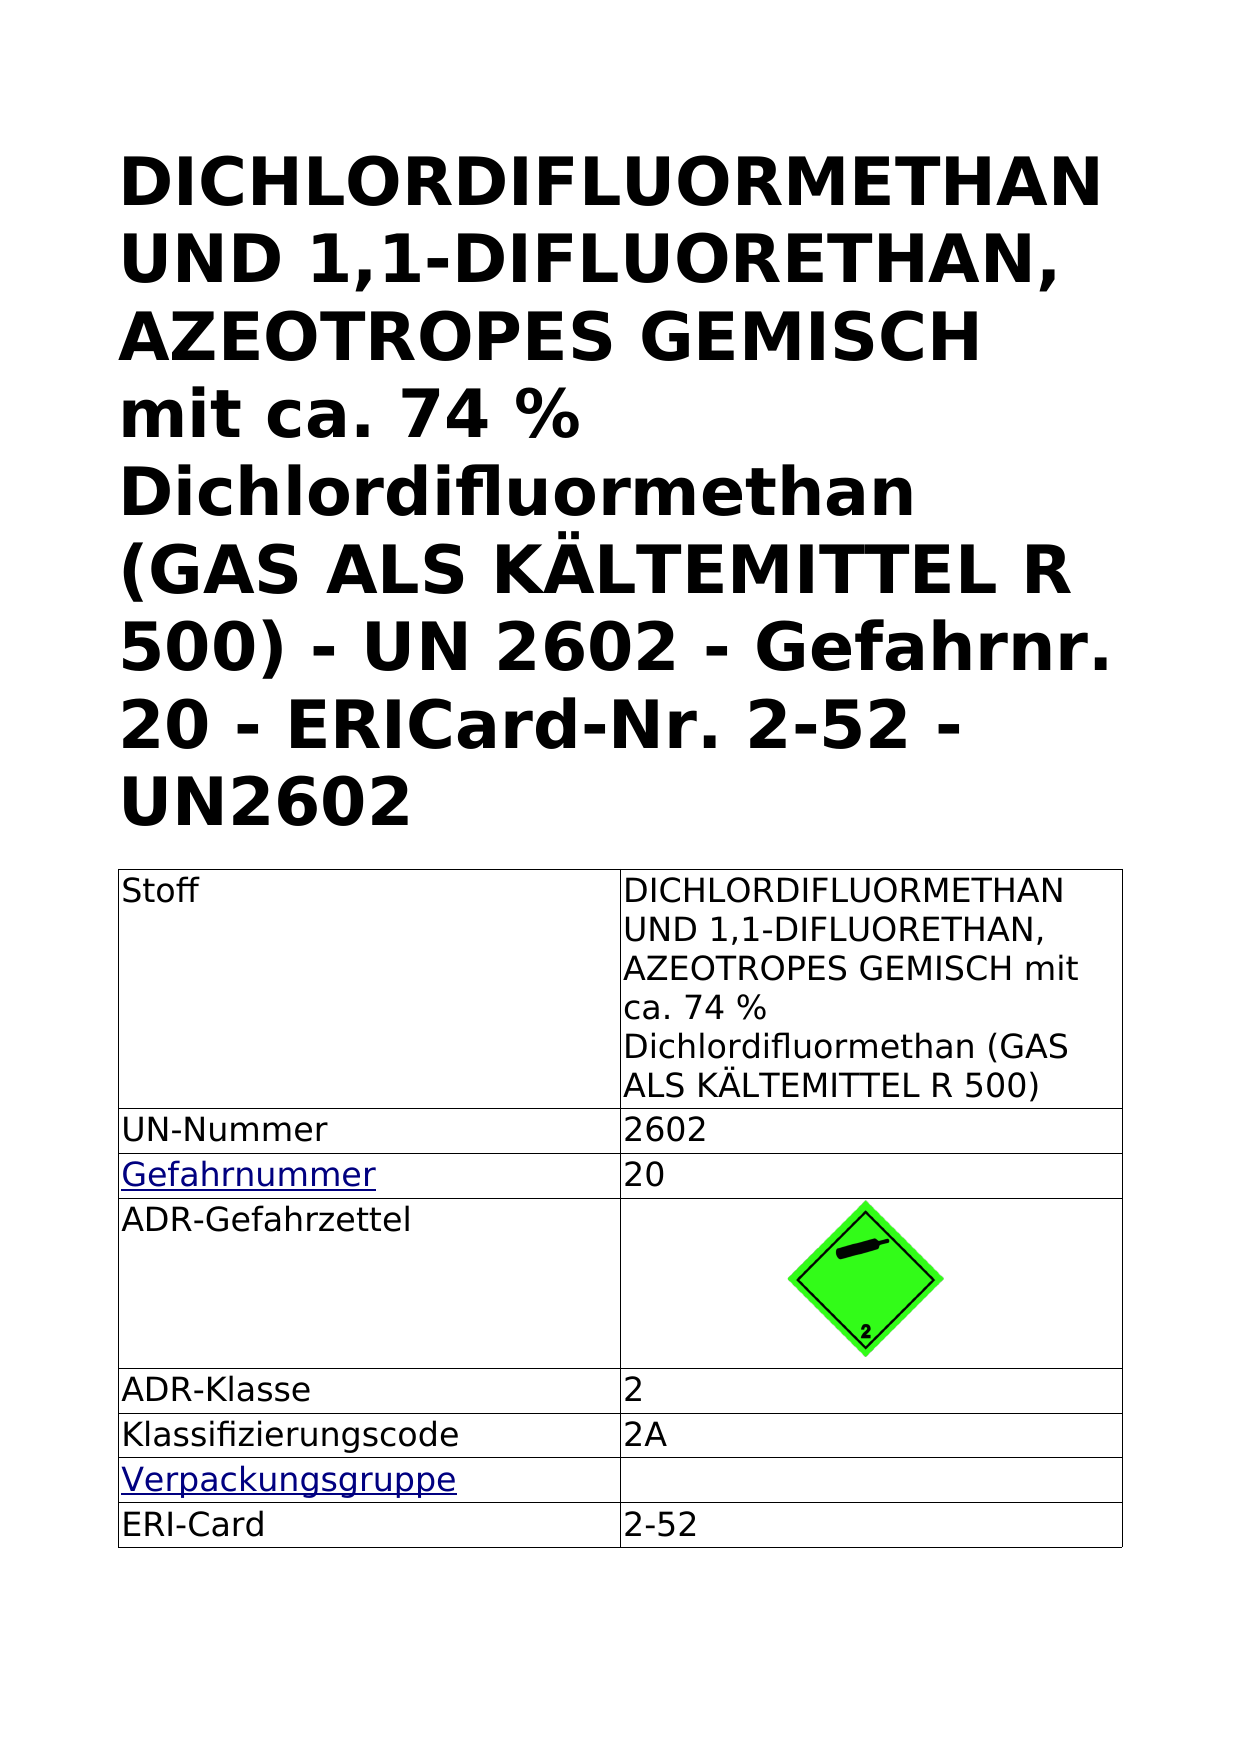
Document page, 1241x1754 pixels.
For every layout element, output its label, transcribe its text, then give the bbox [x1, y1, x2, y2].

table_cell ERI-Card [119, 1503, 620, 1547]
table_cell Klassifizierungscode [119, 1414, 620, 1457]
table_cell 2 [621, 1369, 1122, 1412]
table_cell 2602 [621, 1109, 1122, 1153]
table_cell 20 [621, 1154, 1122, 1197]
picture [787, 1200, 944, 1357]
table_cell 2-52 [621, 1503, 1122, 1547]
table_cell 2A [621, 1414, 1122, 1457]
subtitle DICHLORDIFLUORMETHAN UND 1,1-DIFLUORETHAN, AZEOTROPES GEMISCH mit ca. 74 % Dichlordifluormethan (GAS ALS KÄLTEMITTEL R 500) - UN 2602 - Gefahrnr. 20 - ERICard-Nr. 2-52 - UN2602 [118, 143, 1122, 842]
table_cell UN-Nummer [119, 1109, 620, 1153]
table_cell [621, 1199, 1122, 1368]
table_cell ADR-Gefahrzettel [119, 1199, 620, 1368]
table_cell Gefahrnummer [119, 1154, 620, 1197]
table_header Stoff [119, 870, 620, 1108]
table_cell ADR-Klasse [119, 1369, 620, 1412]
table_cell Verpackungsgruppe [119, 1458, 620, 1502]
table_cell [621, 1458, 1122, 1502]
table_header DICHLORDIFLUORMETHAN UND 1,1-DIFLUORETHAN, AZEOTROPES GEMISCH mit ca. 74 % Dichlordifluormethan (GAS ALS KÄLTEMITTEL R 500) [621, 870, 1122, 1108]
